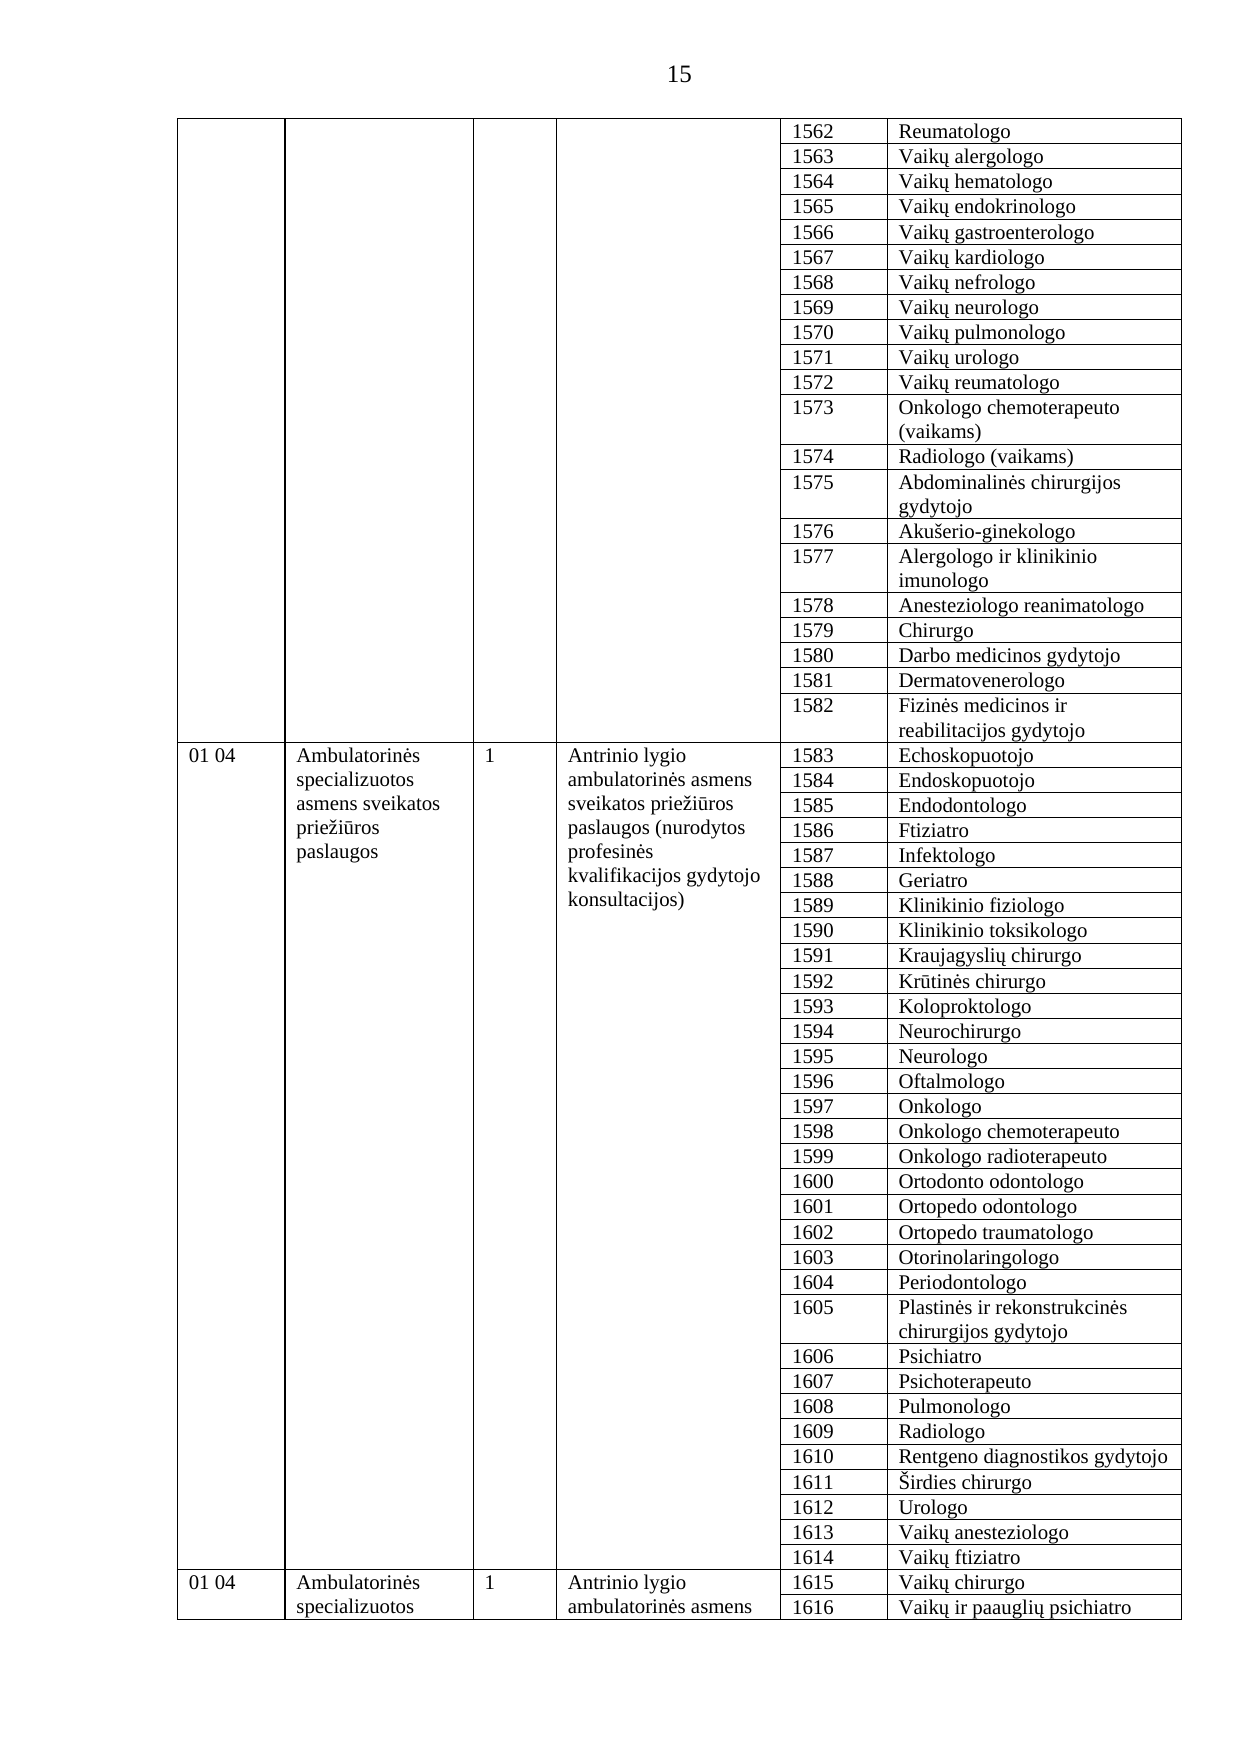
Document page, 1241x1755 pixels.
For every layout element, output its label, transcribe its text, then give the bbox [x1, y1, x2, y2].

table_cell Urologo [888, 1495, 1181, 1519]
table_cell 1 [474, 1570, 556, 1619]
table_cell Radiologo (vaikams) [888, 445, 1181, 468]
table_cell Psichiatro [888, 1344, 1181, 1368]
table_cell 1599 [781, 1144, 887, 1168]
table_cell Vaikų reumatologo [888, 370, 1181, 394]
table_cell Alergologo ir klinikinio imunologo [888, 544, 1181, 592]
table_cell Otorinolaringologo [888, 1245, 1181, 1269]
table_cell 1585 [781, 793, 887, 817]
table_cell 1583 [781, 743, 887, 767]
table_cell 1576 [781, 519, 887, 543]
table_cell Dermatovenerologo [888, 668, 1181, 692]
table_cell 1593 [781, 994, 887, 1018]
table_cell 1574 [781, 445, 887, 468]
table_cell Antrinio lygio ambulatorinės asmens [557, 1570, 780, 1619]
table_cell Ambulatorinės specializuotos [286, 1570, 473, 1619]
table_cell 1603 [781, 1245, 887, 1269]
table_cell Vaikų kardiologo [888, 245, 1181, 269]
table_cell 1601 [781, 1195, 887, 1218]
table_cell Rentgeno diagnostikos gydytojo [888, 1445, 1181, 1468]
table_cell 1616 [781, 1595, 887, 1619]
table_cell Endodontologo [888, 793, 1181, 817]
table_cell 1591 [781, 944, 887, 967]
table_cell 1614 [781, 1545, 887, 1569]
table_cell [286, 119, 473, 742]
table_cell Vaikų nefrologo [888, 270, 1181, 294]
table_cell 01 04 [178, 743, 284, 1569]
table_cell 1581 [781, 668, 887, 692]
table_cell Ortopedo odontologo [888, 1195, 1181, 1218]
table_cell Onkologo [888, 1094, 1181, 1118]
table_cell Geriatro [888, 868, 1181, 892]
table_cell Kraujagyslių chirurgo [888, 944, 1181, 967]
table_cell Abdominalinės chirurgijos gydytojo [888, 470, 1181, 518]
table_cell Vaikų gastroenterologo [888, 220, 1181, 244]
table_cell Vaikų ir paauglių psichiatro [888, 1595, 1181, 1619]
table_cell 1612 [781, 1495, 887, 1519]
table_cell Vaikų ftiziatro [888, 1545, 1181, 1569]
table_cell [178, 119, 284, 742]
table_cell Plastinės ir rekonstrukcinės chirurgijos gydytojo [888, 1295, 1181, 1343]
table_cell 1605 [781, 1295, 887, 1343]
table_cell 1582 [781, 694, 887, 742]
table_cell 1586 [781, 818, 887, 842]
table_cell Darbo medicinos gydytojo [888, 643, 1181, 667]
table_cell Vaikų urologo [888, 345, 1181, 369]
table_cell Vaikų pulmonologo [888, 320, 1181, 344]
table_cell 1590 [781, 918, 887, 942]
table_cell 1573 [781, 395, 887, 443]
table_cell 1587 [781, 843, 887, 867]
table_cell 1568 [781, 270, 887, 294]
table_cell Radiologo [888, 1419, 1181, 1443]
table_cell 1565 [781, 195, 887, 218]
table_cell Periodontologo [888, 1270, 1181, 1294]
table_cell 1578 [781, 593, 887, 617]
table_cell 1588 [781, 868, 887, 892]
table_cell Neurologo [888, 1044, 1181, 1068]
table_cell Akušerio-ginekologo [888, 519, 1181, 543]
table_cell 1572 [781, 370, 887, 394]
table_cell Fizinės medicinos ir reabilitacijos gydytojo [888, 694, 1181, 742]
table_cell Onkologo chemoterapeuto [888, 1119, 1181, 1143]
table_cell 1592 [781, 969, 887, 993]
table_cell Chirurgo [888, 618, 1181, 642]
table_cell Pulmonologo [888, 1394, 1181, 1418]
table_cell Vaikų hematologo [888, 169, 1181, 193]
table_cell 1567 [781, 245, 887, 269]
table_cell 1611 [781, 1470, 887, 1494]
table_cell [474, 119, 556, 742]
table_cell 1571 [781, 345, 887, 369]
table_cell Psichoterapeuto [888, 1369, 1181, 1393]
table_cell 1562 [781, 119, 887, 143]
table_cell Vaikų anesteziologo [888, 1520, 1181, 1544]
table_cell 1569 [781, 295, 887, 319]
table_cell 1607 [781, 1369, 887, 1393]
table_cell Neurochirurgo [888, 1019, 1181, 1043]
table_cell 1606 [781, 1344, 887, 1368]
table_cell Anesteziologo reanimatologo [888, 593, 1181, 617]
table_cell 1597 [781, 1094, 887, 1118]
table_cell 1600 [781, 1169, 887, 1193]
table_cell Echoskopuotojo [888, 743, 1181, 767]
table_cell 1609 [781, 1419, 887, 1443]
table_cell [557, 119, 780, 742]
table_cell Endoskopuotojo [888, 768, 1181, 792]
table_cell Antrinio lygio ambulatorinės asmens sveikatos priežiūros paslaugos (nurodytos profesinės kvalifikacijos gydytojo konsultacijos) [557, 743, 780, 1569]
table_cell 1570 [781, 320, 887, 344]
table_cell Krūtinės chirurgo [888, 969, 1181, 993]
table_cell Vaikų alergologo [888, 144, 1181, 168]
table_cell Infektologo [888, 843, 1181, 867]
table_cell Oftalmologo [888, 1069, 1181, 1093]
table_cell 1608 [781, 1394, 887, 1418]
table_cell 1579 [781, 618, 887, 642]
table_cell Reumatologo [888, 119, 1181, 143]
table_cell 1613 [781, 1520, 887, 1544]
table_cell 1610 [781, 1445, 887, 1468]
table_cell Ftiziatro [888, 818, 1181, 842]
table_cell 1596 [781, 1069, 887, 1093]
table_cell 1563 [781, 144, 887, 168]
table_cell Vaikų endokrinologo [888, 195, 1181, 218]
table_cell 1604 [781, 1270, 887, 1294]
table_cell 1564 [781, 169, 887, 193]
table_cell 01 04 [178, 1570, 284, 1619]
table_cell Onkologo radioterapeuto [888, 1144, 1181, 1168]
table_cell Vaikų chirurgo [888, 1570, 1181, 1594]
table_cell Klinikinio fiziologo [888, 893, 1181, 917]
table_cell Klinikinio toksikologo [888, 918, 1181, 942]
table_cell 1602 [781, 1220, 887, 1244]
table_cell Ortopedo traumatologo [888, 1220, 1181, 1244]
table_cell 1594 [781, 1019, 887, 1043]
table_cell 1 [474, 743, 556, 1569]
table_cell 1577 [781, 544, 887, 592]
table_cell 1575 [781, 470, 887, 518]
table_cell 1595 [781, 1044, 887, 1068]
table_cell Ambulatorinės specializuotos asmens sveikatos priežiūros paslaugos [286, 743, 473, 1569]
table_cell Vaikų neurologo [888, 295, 1181, 319]
table_cell Širdies chirurgo [888, 1470, 1181, 1494]
table_cell 1615 [781, 1570, 887, 1594]
table_cell Koloproktologo [888, 994, 1181, 1018]
table_cell 1566 [781, 220, 887, 244]
table_cell Ortodonto odontologo [888, 1169, 1181, 1193]
table_cell Onkologo chemoterapeuto (vaikams) [888, 395, 1181, 443]
table_cell 1598 [781, 1119, 887, 1143]
table_cell 1589 [781, 893, 887, 917]
table_cell 1580 [781, 643, 887, 667]
table_cell 1584 [781, 768, 887, 792]
